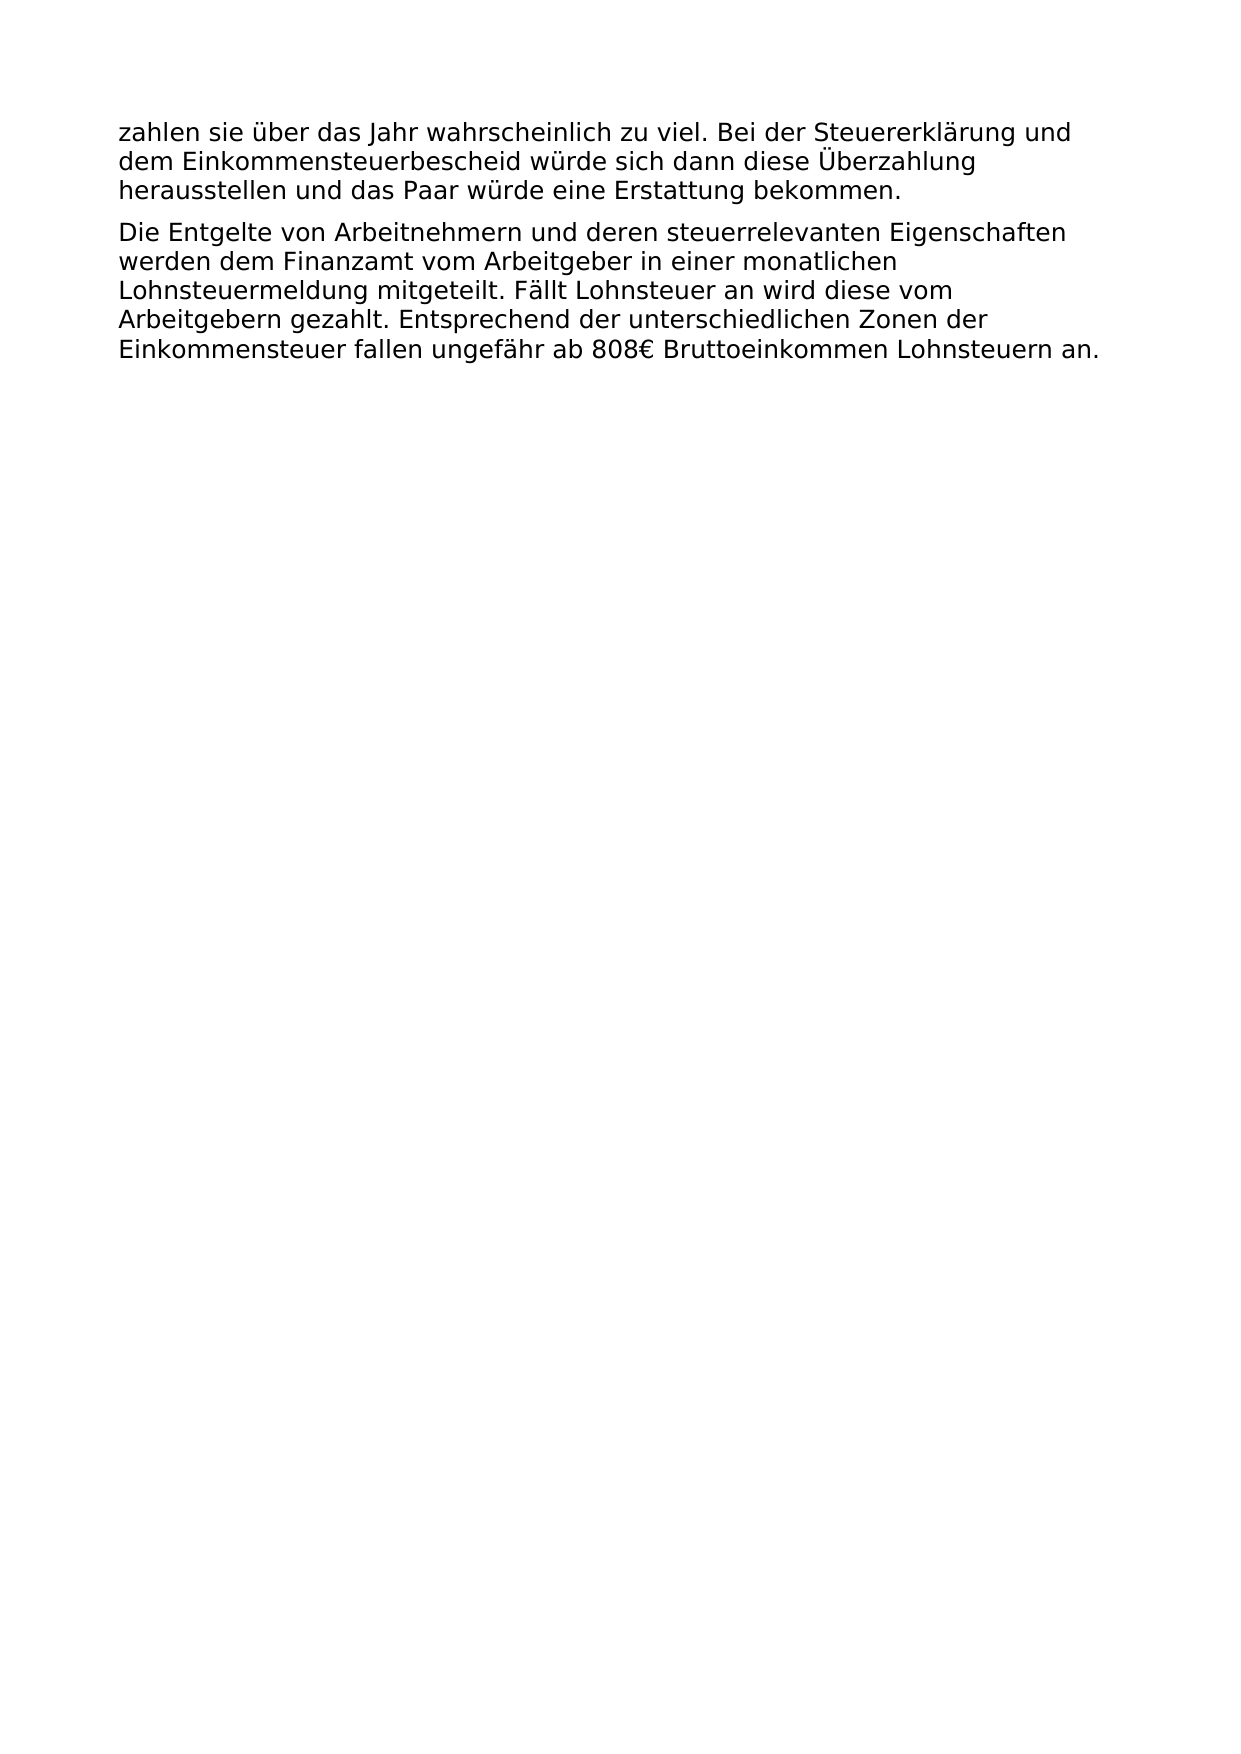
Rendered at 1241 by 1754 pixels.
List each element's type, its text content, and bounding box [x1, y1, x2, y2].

text Die Entgelte von Arbeitnehmern und deren steuerrelevanten Eigenschaften werden dem Finanzamt vom Arbeitgeber in einer monatlichen Lohnsteuermeldung mitgeteilt. Fällt Lohnsteuer an wird diese vom Arbeitgebern gezahlt. Entsprechend der unterschiedlichen Zonen der Einkommensteuer fallen ungefähr ab 808€ Bruttoeinkommen Lohnsteuern an. [118, 218, 1122, 364]
text zahlen sie über das Jahr wahrscheinlich zu viel. Bei der Steuererklärung und dem Einkommensteuerbescheid würde sich dann diese Überzahlung herausstellen und das Paar würde eine Erstattung bekommen. [118, 118, 1122, 206]
